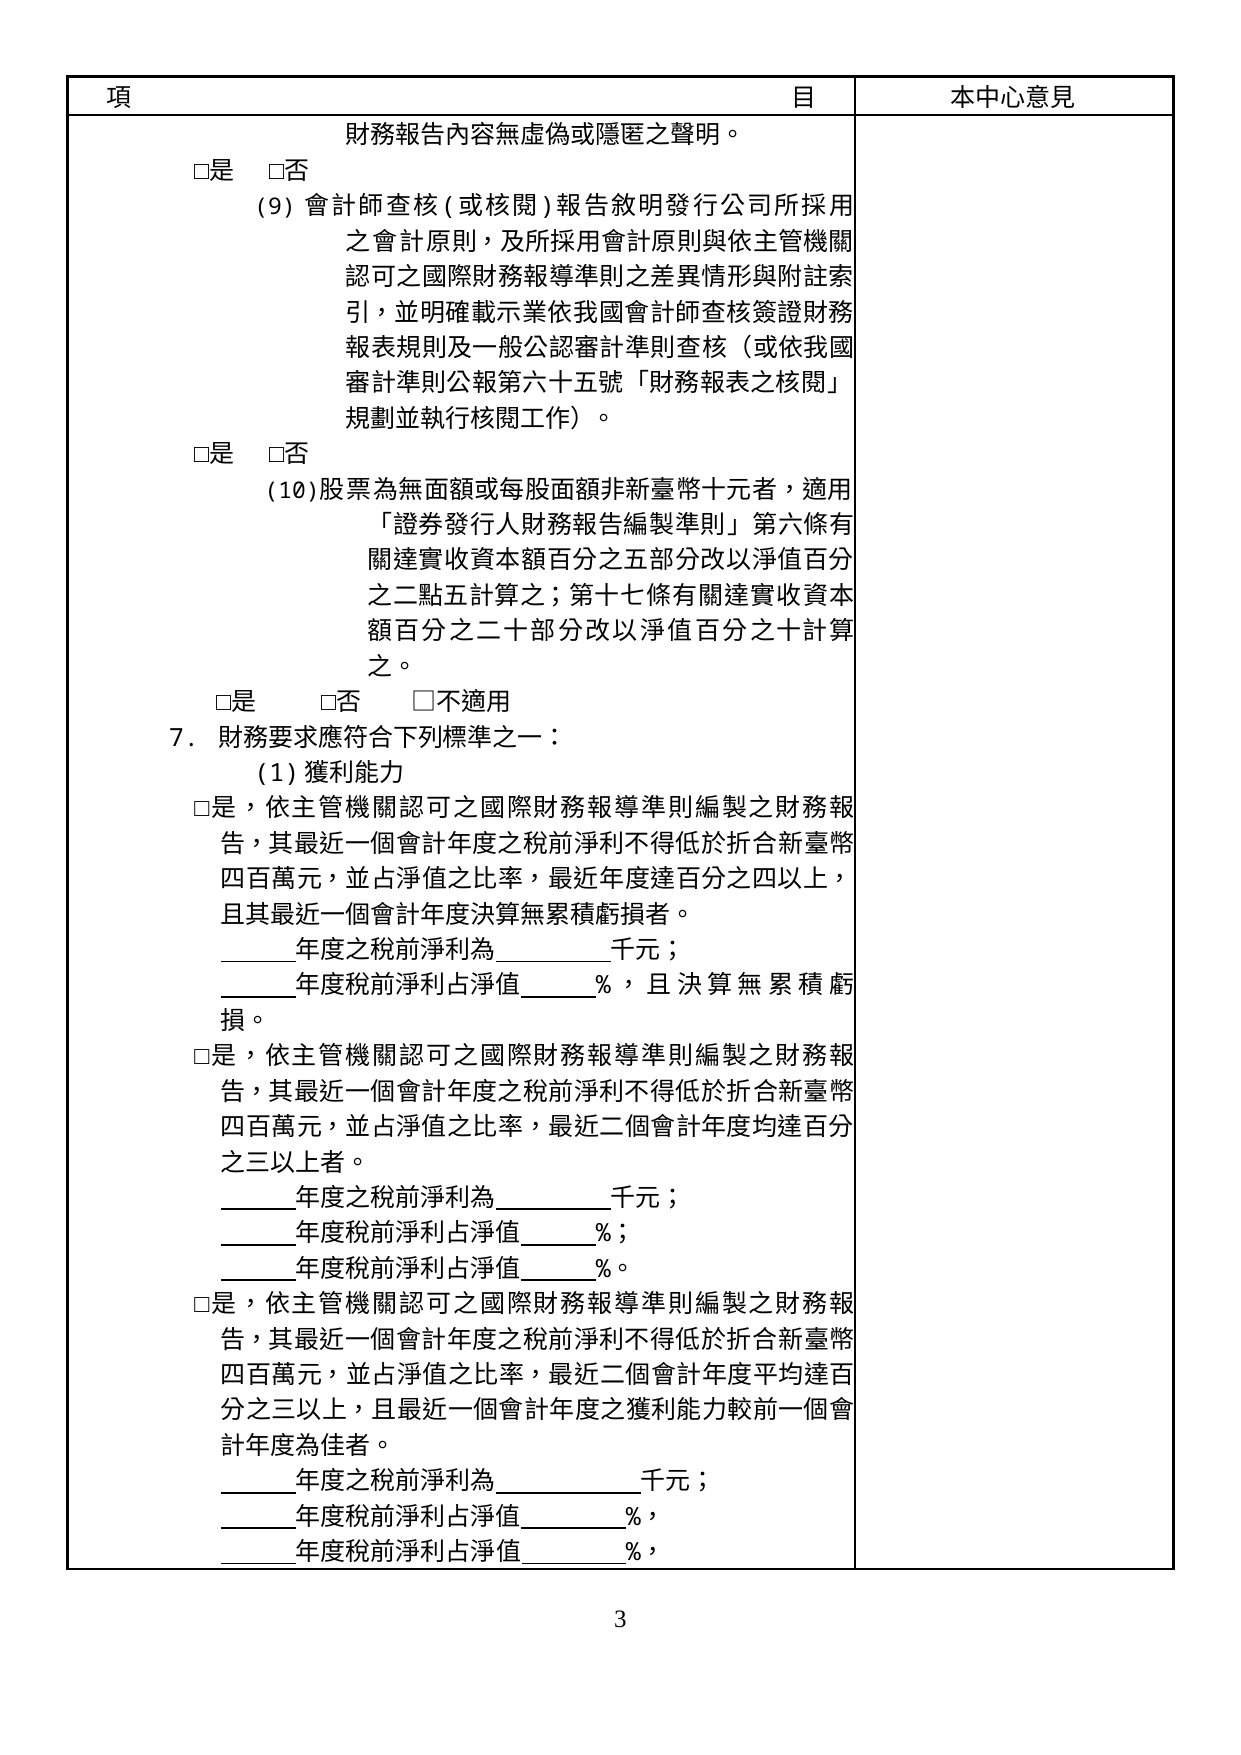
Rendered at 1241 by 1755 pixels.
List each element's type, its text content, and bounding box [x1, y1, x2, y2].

table_header 項 目 [69, 78, 854, 113]
table_cell [856, 116, 1172, 1568]
table_header 本中心意見 [856, 78, 1172, 113]
table_cell 壹、公司具備之申請上櫃條件(本審查表所稱淨值及稅前淨利，係指歸屬於母公司業主之金額) 預計掛牌類別： □食品工業 □塑膠工業 □紡織纖維 □電機機械 □電器電纜 □化學工業 □生技醫療業□玻璃陶瓷 □鋼鐵工業 □橡膠工業 □半導體業 □電腦及週邊設備業 □光電業 □通信網路業 □電子零組件業□電子通路業 □資訊服務業□其他電子業 □建材營造 □航運業 □觀光事業 □金融業 □貿易百貨 □油電燃氣業 □文化創意業□農業科技 □電子商務 □其他 為依照外國法律組織登記之股份有限責任公司，且未違反「臺灣 地區與大陸地區人民關係條例」相關規範： 發行公司並非依大陸地區法令組織登記者。 □是 □否 發行公司及其具有中華民國國籍之董事、經理人及持有公司股份超過股份總額百分之十之股東，暨發行公司所控制之營運主體係依中華民國公司法令組織成立，從事大陸地區投資者，是否符合「臺灣地區與大陸地區人民關係條例」及「在大陸地區從事投資或技術合作許可辦法」等規定。 □是 □否 □不適用 發行公司股東屬大陸地區人民來臺投資許可辦法定義之投 資人者，其直接或間接持有該公司股份是否未逾30%，且未 具有控制能力。 □是 □否 □不適用 若前項勾否者，大陸地區人民、法人、團體或其他機構直接 或間接持有股份或出資總額逾百分之三十，或具有控制能力者，是否取得主管機關專案許可，並依「外國發行人募集與 發行有價證券處理準則」規定補辦股票公開發行。 □是 □否 其他。 □是 □否 □不適用 發行之記名股票是否未在海外證券市場掛牌交易，且以普通股為限： □是 □否 最近期經會計師查核簽證或核閱之淨值是否折合達新臺幣一億元以上： □是 □否 年度/上半年度經會計師查核簽證/核閱之淨值為新臺幣 元 是否依照外國法律設立登記滿二個完整會計年度： □是 □否 □不適用(係屬科技事業，得不受本項最低設立年限之限制) 設立登記日期： 年 月 日 發行公司編製之財務報告是否符合下列規定： 以新臺幣為編製單位。 □是 □否 以中文版本為主。 □是 □否 依主管機關認可之國際財務報導準則、美國會計原則或國際財務報導準則編製。 □是 □否 財務報告編製之會計準則： 採二期對照方式。 □是 □否 編製內容包括資產負債表、綜合損益表、現金流量表、權益變動表及附註。 □是 □否 財務報告附註應敘明所採用之會計原則，若採主管機關認可之國際財務報導準則編製者，應依我國「證券發行人財務報告編製準則」之規定辦理，但第二十四條規定，得不適用之；若非採主管機關認可之國際財務報導準則編製者，應就二期對照之資產負債表及綜合損益表項目揭露與主管機關認可之國際財務報導準則之差異情形，包括重大差異項目及影響金額，且經設算調整前開影響數後，仍應符合本審查表第７點財務要求之標準。 □是 □否 經主管機關所核准簽證公開發行公司財務報告之我國二位會計師出具查核（或核閱）報告，或與前述會計師所屬事務所有合作關係之國際性會計師事務所查核簽證（或核閱），並由我國會計師出具不提及其他會計師查核（或核閱）工作之查核（或核閱）報告。 □是 □否 經董事長、經理人及會計主管簽名或蓋章，並出具財務報告內容無虛偽或隱匿之聲明。 □是 □否 會計師查核(或核閱)報告敘明發行公司所採用之會計原則，及所採用會計原則與依主管機關認可之國際財務報導準則之差異情形與附註索引，並明確載示業依我國會計師查核簽證財務報表規則及一般公認審計準則查核（或依我國審計準則公報第六十五號「財務報表之核閱」規劃並執行核閱工作）。 □是 □否 股票為無面額或每股面額非新臺幣十元者，適用「證券發行人財務報告編製準則」第六條有關達實收資本額百分之五部分改以淨值百分之二點五計算之；第十七條有關達實收資本額百分之二十部分改以淨值百分之十計算之。 □是 □否 □不適用 財務要求應符合下列標準之一： 獲利能力 □是，依主管機關認可之國際財務報導準則編製之財務報告，其最近一個會計年度之稅前淨利不得低於折合新臺幣四百萬元，並占淨值之比率，最近年度達百分之四以上，且其最近一個會計年度決算無累積虧損者。 年度之稅前淨利為 千元； 年度稅前淨利占淨值 %，且決算無累積虧損。 □是，依主管機關認可之國際財務報導準則編製之財務報告，其最近一個會計年度之稅前淨利不得低於折合新臺幣四百萬元，並占淨值之比率，最近二個會計年度均達百分之三以上者。 年度之稅前淨利為 千元； 年度稅前淨利占淨值 %； 年度稅前淨利占淨值 %。 □是，依主管機關認可之國際財務報導準則編製之財務報告，其最近一個會計年度之稅前淨利不得低於折合新臺幣四百萬元，並占淨值之比率，最近二個會計年度平均達百分之三以上，且最近一個會計年度之獲利能力較前一個會計年度為佳者。 年度之稅前淨利為 千元； 年度稅前淨利占淨值 %， 年度稅前淨利占淨值 %， 年度及 年度平均稅前淨利之淨利占淨值 %； 年度之獲利能力較 年度為佳。 □否 淨值、營業收入及營業活動現金流量 □最近期( 年度/ 年第 季)經會計師查核簽證或核閱財務報告之淨值為 千元且不低於股本三分之二。 □ 年度來自主要業務之營業收入為 千元；且 年度來自主要業務之營業收入較 年度成長。 □ 年度營業活動現金流量為 千元。 □不適用(係屬科技事業或文化創意事業，得不受本項財務要求之限制。屬科技事業者，其最近期經會計師查核簽證或核閱財務報告之淨值不低於股本三分之二) 是否達股權分散標準： 公司內部人及該等內部人持股逾百分之五十之法人以外之記名股東人數不少於三百人，且其所持股份總額合計占發行股份總額百分之二十以上或逾一千萬股(內部人指發行公司董事、經理人、持股超過股份總額百分之十之股東及其配偶、未成年子女)。 □是 □否 截至 年 月 日止公司內部人及該等內部人持股逾百分之五十之法人以外之記名股東人數 人，且其所持股份總額合計 股，占發行股份總額 %。 是否業已承諾依規定比率委託指定機關辦理集保事宜： □是 □否 是否經二家以上證券商書面推薦，其中一家證券商係主辦推薦證券商，餘係協辦推薦證券商： □是 □否 該推薦證券商是否與發行公司簽有輔導股票上櫃契約： □是 □否 發行公司於上櫃掛牌年度及其後二個會計年度內是否繼續委任主辦推薦證券商協助其遵循我國證券法令、本中心規章暨公告事項及外國發行人股票第一上櫃契約(以科技事業、文化創意事業或依「淨值、營業收入及營業活動現金流量」標準申請普通股股票第一上櫃者，上開繼續委任主辦推薦證券商期間為上櫃掛牌年度及其後三個會計年度內)： □是 □否 主辦推薦證券商： 協辦推薦證券商： 是否在本中心所在地設有符合規定之專業股務代理機構辦理股務，其辦理股務之人員與設備，皆已符合「公開發行股票公司股務處理準則」之規定，且其最近三年度皆無經集保結算所查核後，以書面提出改進意見，逾期仍未改善之情事。 □是 □否 專業股務代理機構： 是否在我國境內設有一名訴訟及非訴訟代理人： □是 □否 訴訟及非訴訟代理人是否為自然人： □是 □否 訴訟及非訴訟代理人： 是否於章程及授權文件中明定訴訟及非訴訟代理人在我國證券交易法上之法律定位： □是 □否 符合下列各項之一： 是否申報上櫃輔導或於興櫃股票市場交易滿六個月以上： □是 □否 □申報上櫃輔導日期： 年 月 日 □登錄興櫃股票日期： 年 月 日 發行公司股票是否已在外國主要證券市場交易，且未自外國主要證券市場終止交易逾六個月： □是 □否 發行公司股票是否已通過外國主要證券市場掛牌審查、於通過該掛牌審查之有效期間內，申請其股票第一上櫃、專案申請縮短申報上櫃輔導或於興櫃股票市場交易之期間且該期間未少於兩個月、主辦輔導推薦證券商於該期間內未有異動： □是 □否 發行公司於受輔導期間是否無主辦輔導證券商異動，或於興櫃股票市場交易期間是否無主辦輔導推薦證券商異動之情事： □是 □否 發行公司是否已由新任之主辦輔導證券商或興櫃主辦輔導推薦 證券商進行輔導，且再申報輔導或於興櫃股票櫃檯買賣滿六個月以上，始提出上櫃之申請： □是 □否 □不適用 異動日期： 前任主辦輔導(推薦)證券商： 是否出具承諾下列事項之承諾書： 遵守中華民國證券交易法及相關法令政策規定。 配合本中心必要時之實地查核，或應本中心要求委託指定之會計師或專業機構，依本中心指定之查核範圍進行專案檢查，並將檢查結果提交本中心，且同意負擔相關費用。 上櫃股份以帳簿劃撥方式交付。 有關股東權益保護之重要事項，其與註冊地國法令之強制規定牴觸者，應於公開說明書加強揭露重大差異事項。其與註冊地國法令之強制規定不牴觸者，應增訂於公司章程或組織文件內；其訂於組織文件者，應於章程載明該等事項另依該組織文件辦理，且該組織文件之訂定及修正，應與章程之修正程序相同。 上櫃掛牌年度及其後二個會計年度內繼續委任主辦推薦證券商協助發行公司遵循我國證券法令、本中心規章暨公告事項及外國發行人股票第一上櫃契約(以科技事業、文化創意事業或依「淨值、營業收入及營業活動現金流量」標準申請普通股股票第一上櫃者，上開繼續委任主辦推薦證券商期間為上櫃掛牌年度及其後三個會計年度內)。 註冊地國法令就股東權益保護之重要事項有法院專屬管轄之強制規定，而排除我國法院管轄權，且未將我國法院管轄權訂於公司章程者，應投保董事責任險，且於上櫃掛牌期間應持續投保。 □是 □否 外國發行人股票第一上櫃契約所適用之準據法為中華民國法律，因本契約所生之紛爭，以臺灣臺北地方法院為訴訟管轄法院。 是否依中華民國證券交易法第十四條之六及其相關規定設置薪資報酬委員會： □是 □否 中華民國證券交易法之準用規定有牴觸外國發行人註冊地 國法令之強制規定者，是否屬主管機關公告得豁免適用證券交易法之特定項目範圍，始得排除該等證券交易法規定之準用： □是 □否 □不適用 上櫃產業類別屬食品工業或最近一個會計年度餐飲收入占其全部營業收入百分之五十以上者，是否符合下列規定： 設置實驗室，從事自主檢驗。 產品原材料、半成品或成品委外辦理檢驗者，應送交經當地主管機關、國際性認證機構或其主管機關委託之機構認證之實驗室或檢驗機構檢驗。 洽獨立專家就其食品安全監測計畫、檢驗週期、檢驗項目等出具合理性意見書。 □是 □否 □不適用 是否於公司章程載明下列事項： 將電子方式列為股東表決權行使管道之一； 董事選舉應採候選人提名制度； 應設置審計委員會。 □是 □否，請說明原因： 最近二個會計年度有營建收入占總營業收入百分之四十以上，或營建毛利占總毛利百分之四十以上，或營建收入或毛利所占比率較其他營業項目為高之情事者，是否符合本中心「建設公司申請上櫃之補充規定」之規定，但該補充規定第二條第一項第二款之實收資本額規範改以淨值代替之；第二條第一項第六款設算之獲利能力改以本條第一項第六款規定條件代替之；外國發行人與營造公司非屬關係人，且已建立完整內控制度、發包之招標程序及付款辦法符合行業慣例者，得排除適用該補充規定第三條第一項第一款至第三款之規定。 □是 □否 □不適用 是否無下列本中心外國有價證券櫃檯買賣審查準則第九條第一項各款之不宜上櫃情事： 有證券交易法第一百五十六條第一項第一款至第三款所列情事者。 財務或業務未能與他人獨立劃分者。 有重大非常規交易迄申請時尚未改善者。 公司或申請時之董事、總經理或實質負責人於最近三年內，有違反誠信原則之行為者。 申請公司之董事會有無法獨立執行其職務者。 所營事業嚴重衰退者。 其他因事業範圍、性質或特殊情況，本中心認為不宜上櫃者。 □是 □否，請說明內容： 以上各項除第 項外，其餘均符合有價證券櫃檯買賣條件。 [69, 116, 854, 1568]
